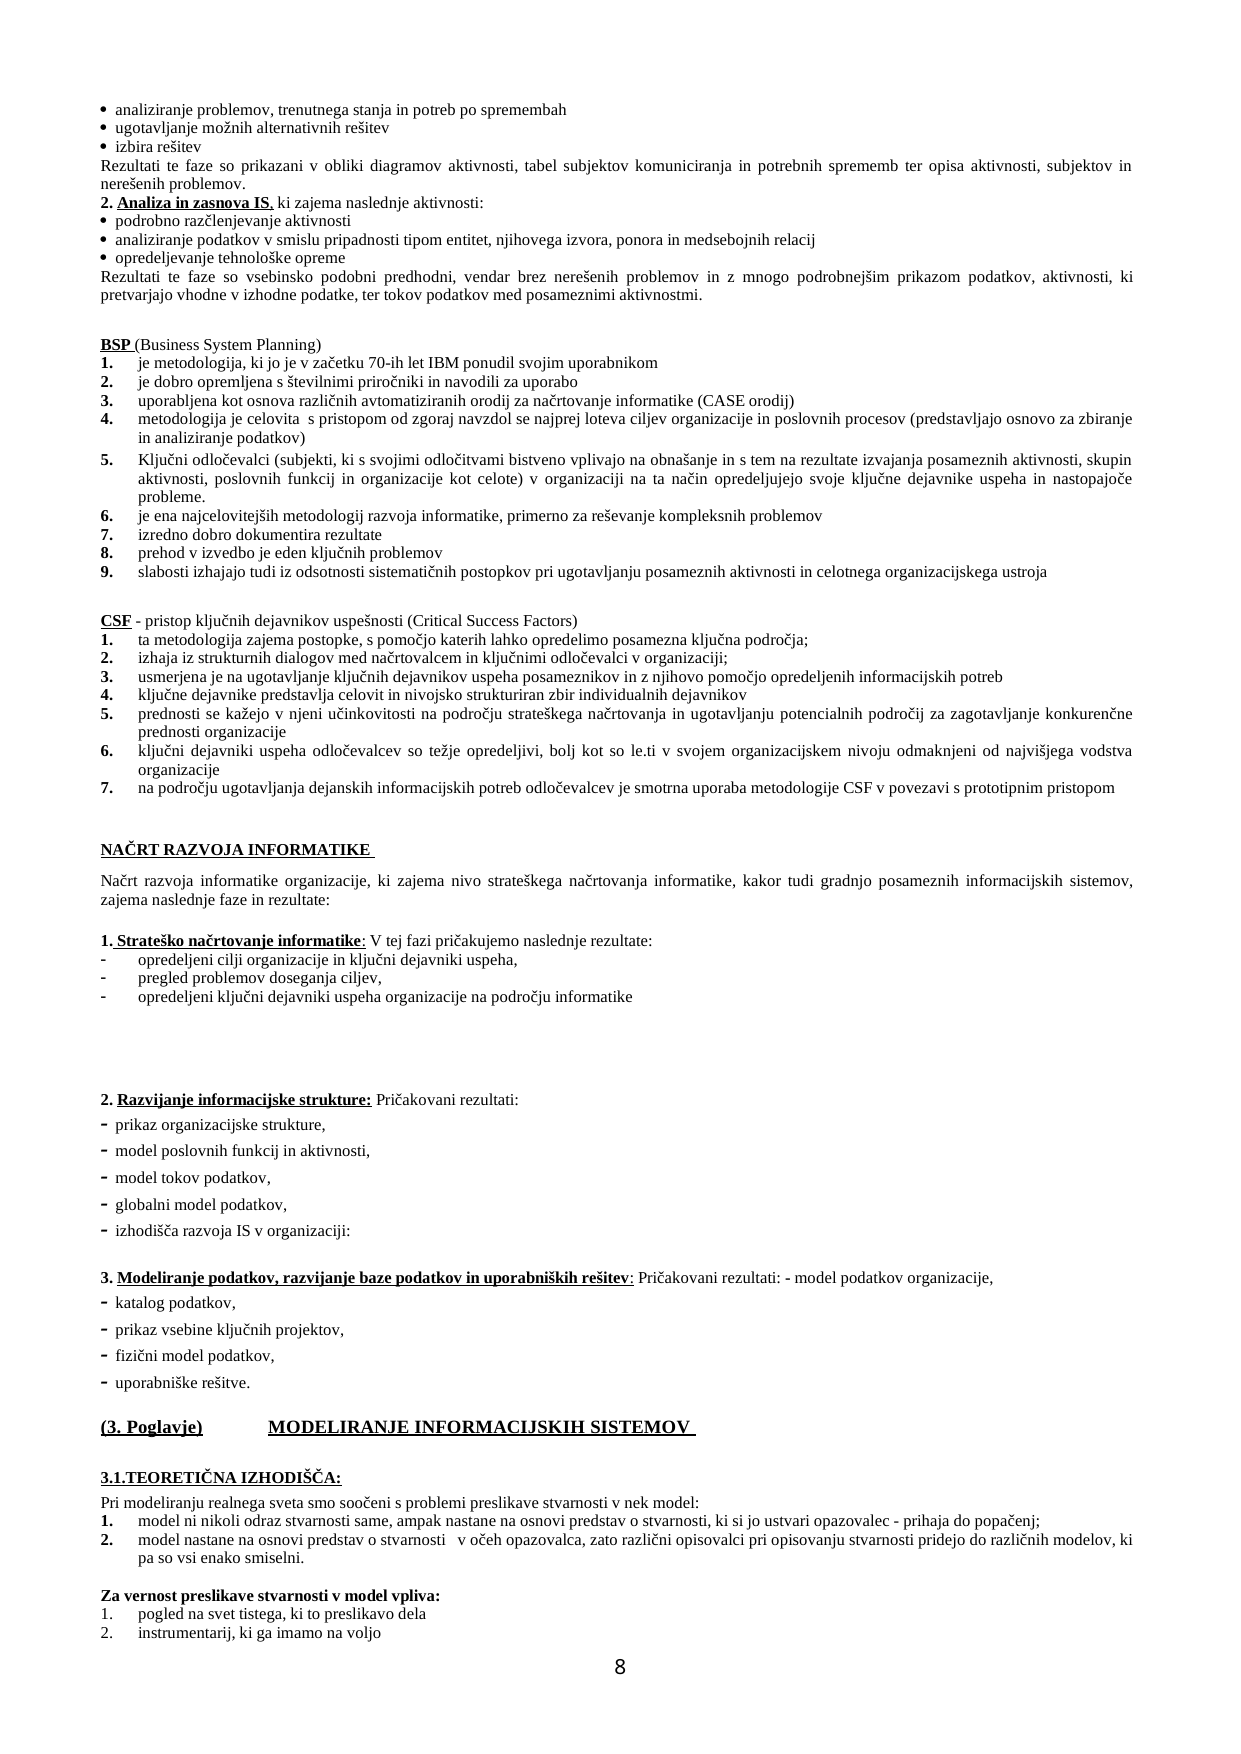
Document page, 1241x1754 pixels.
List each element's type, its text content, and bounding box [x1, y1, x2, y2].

list katalog podatkov, [100, 1287, 1134, 1313]
list prikaz vsebine ključnih projektov, [100, 1313, 1134, 1340]
list model ni nikoli odraz stvarnosti same, ampak nastane na osnovi predstav o stvarnosti, ki si jo ustvari opazovalec - prihaja do popačenj; [100, 1512, 1134, 1530]
list usmerjena je na ugotavljanje ključnih dejavnikov uspeha posameznikov in z njihovo pomočjo opredeljenih informacijskih potreb [100, 667, 1134, 686]
text Rezultati te faze so prikazani v obliki diagramov aktivnosti, tabel subjektov komuniciranja in potrebnih sprememb ter opisa aktivnosti, subjektov in nerešenih problemov. [100, 156, 1134, 193]
list instrumentarij, ki ga imamo na voljo [100, 1623, 1134, 1642]
list pogled na svet tistega, ki to preslikavo dela [100, 1604, 1134, 1623]
list uporabniške rešitve. [100, 1367, 1134, 1393]
list ključni dejavniki uspeha odločevalcev so težje opredeljivi, bolj kot so le.ti v svojem organizacijskem nivoju odmaknjeni od najvišjega vodstva organizacije [100, 741, 1134, 778]
subtitle NAČRT RAZVOJA INFORMATIKE [100, 841, 1134, 859]
list izbira rešitev [100, 137, 1134, 156]
list izhaja iz strukturnih dialogov med načrtovalcem in ključnimi odločevalci v organizaciji; [100, 649, 1134, 667]
list prehod v izvedbo je eden ključnih problemov [100, 543, 1134, 562]
list je metodologija, ki jo je v začetku 70-ih let IBM ponudil svojim uporabnikom [100, 354, 1134, 372]
text 3.1.TEORETIČNA IZHODIŠČA: [100, 1468, 1134, 1487]
text 3. Modeliranje podatkov, razvijanje baze podatkov in uporabniških rešitev: Pričakovani rezultati: - model podatkov organizacije, [100, 1268, 1134, 1287]
text 2. Analiza in zasnova IS, ki zajema naslednje aktivnosti: [100, 193, 1134, 212]
list je dobro opremljena s številnimi priročniki in navodili za uporabo [100, 372, 1134, 391]
list na področju ugotavljanja dejanskih informacijskih potreb odločevalcev je smotrna uporaba metodologije CSF v povezavi s prototipnim pristopom [100, 778, 1134, 797]
list model tokov podatkov, [100, 1162, 1134, 1188]
text Rezultati te faze so vsebinsko podobni predhodni, vendar brez nerešenih problemov in z mnogo podrobnejšim prikazom podatkov, aktivnosti, ki pretvarjajo vhodne v izhodne podatke, ter tokov podatkov med posameznimi aktivnostmi. [100, 267, 1134, 304]
list prikaz organizacijske strukture, [100, 1109, 1134, 1135]
list model nastane na osnovi predstav o stvarnosti v očeh opazovalca, zato različni opisovalci pri opisovanju stvarnosti pridejo do različnih modelov, ki pa so vsi enako smiselni. [100, 1530, 1134, 1567]
list izredno dobro dokumentira rezultate [100, 525, 1134, 543]
text 2. Razvijanje informacijske strukture: Pričakovani rezultati: [100, 1090, 1134, 1109]
list metodologija je celovita s pristopom od zgoraj navzdol se najprej loteva ciljev organizacije in poslovnih procesov (predstavljajo osnovo za zbiranje in analiziranje podatkov) [100, 409, 1134, 447]
list ugotavljanje možnih alternativnih rešitev [100, 119, 1134, 137]
text BSP (Business System Planning) [100, 335, 1134, 354]
list model poslovnih funkcij in aktivnosti, [100, 1135, 1134, 1162]
list podrobno razčlenjevanje aktivnosti [100, 212, 1134, 230]
list pregled problemov doseganja ciljev, [100, 968, 1134, 987]
list analiziranje podatkov v smislu pripadnosti tipom entitet, njihovega izvora, ponora in medsebojnih relacij [100, 230, 1134, 249]
list slabosti izhajajo tudi iz odsotnosti sistematičnih postopkov pri ugotavljanju posameznih aktivnosti in celotnega organizacijskega ustroja [100, 562, 1134, 581]
text Za vernost preslikave stvarnosti v model vpliva: [100, 1586, 1134, 1604]
list opredeljeni ključni dejavniki uspeha organizacije na področju informatike [100, 987, 1134, 1006]
list opredeljeni cilji organizacije in ključni dejavniki uspeha, [100, 950, 1134, 968]
text CSF - pristop ključnih dejavnikov uspešnosti (Critical Success Factors) [100, 612, 1134, 630]
list analiziranje problemov, trenutnega stanja in potreb po spremembah [100, 100, 1134, 119]
list globalni model podatkov, [100, 1188, 1134, 1215]
list prednosti se kažejo v njeni učinkovitosti na področju strateškega načrtovanja in ugotavljanju potencialnih področij za zagotavljanje konkurenčne prednosti organizacije [100, 704, 1134, 741]
list ključne dejavnike predstavlja celovit in nivojsko strukturiran zbir individualnih dejavnikov [100, 686, 1134, 704]
text (3. Poglavje) MODELIRANJE INFORMACIJSKIH SISTEMOV [100, 1415, 1134, 1437]
text 1. Strateško načrtovanje informatike: V tej fazi pričakujemo naslednje rezultate: [100, 931, 1134, 950]
list opredeljevanje tehnološke opreme [100, 249, 1134, 267]
list izhodišča razvoja IS v organizaciji: [100, 1215, 1134, 1242]
list fizični model podatkov, [100, 1340, 1134, 1367]
list uporabljena kot osnova različnih avtomatiziranih orodij za načrtovanje informatike (CASE orodij) [100, 391, 1134, 409]
text Načrt razvoja informatike organizacije, ki zajema nivo strateškega načrtovanja informatike, kakor tudi gradnjo posameznih informacijskih sistemov, zajema naslednje faze in rezultate: [100, 872, 1134, 909]
list Ključni odločevalci (subjekti, ki s svojimi odločitvami bistveno vplivajo na obnašanje in s tem na rezultate izvajanja posameznih aktivnosti, skupin aktivnosti, poslovnih funkcij in organizacije kot celote) v organizaciji na ta način opredeljujejo svoje ključne dejavnike uspeha in nastopajoče probleme. [100, 451, 1134, 506]
list je ena najcelovitejših metodologij razvoja informatike, primerno za reševanje kompleksnih problemov [100, 506, 1134, 525]
text Pri modeliranju realnega sveta smo soočeni s problemi preslikave stvarnosti v nek model: [100, 1493, 1134, 1512]
list ta metodologija zajema postopke, s pomočjo katerih lahko opredelimo posamezna ključna področja; [100, 630, 1134, 649]
